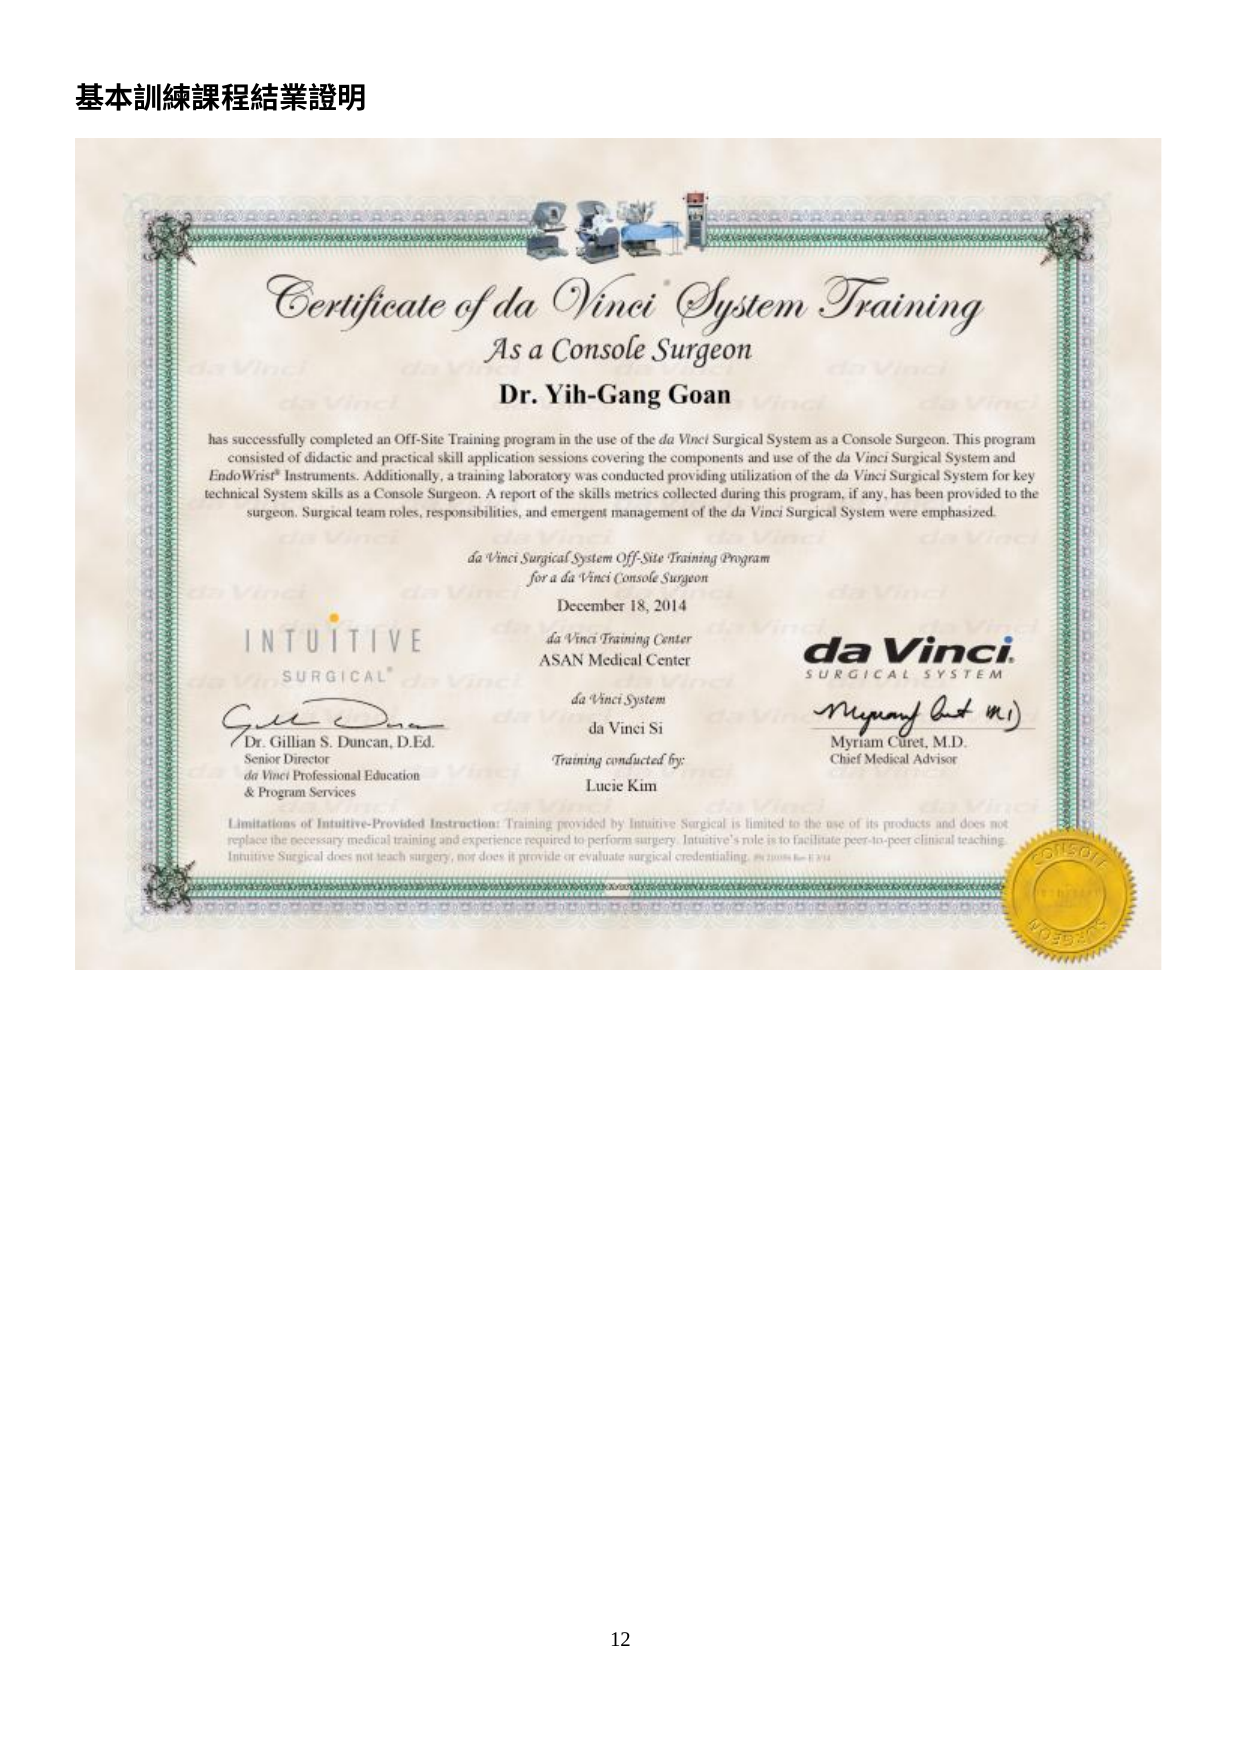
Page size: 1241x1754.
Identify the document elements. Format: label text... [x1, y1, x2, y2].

text 基本訓練課程結業證明 [75, 75, 1136, 117]
picture [75, 138, 1162, 970]
